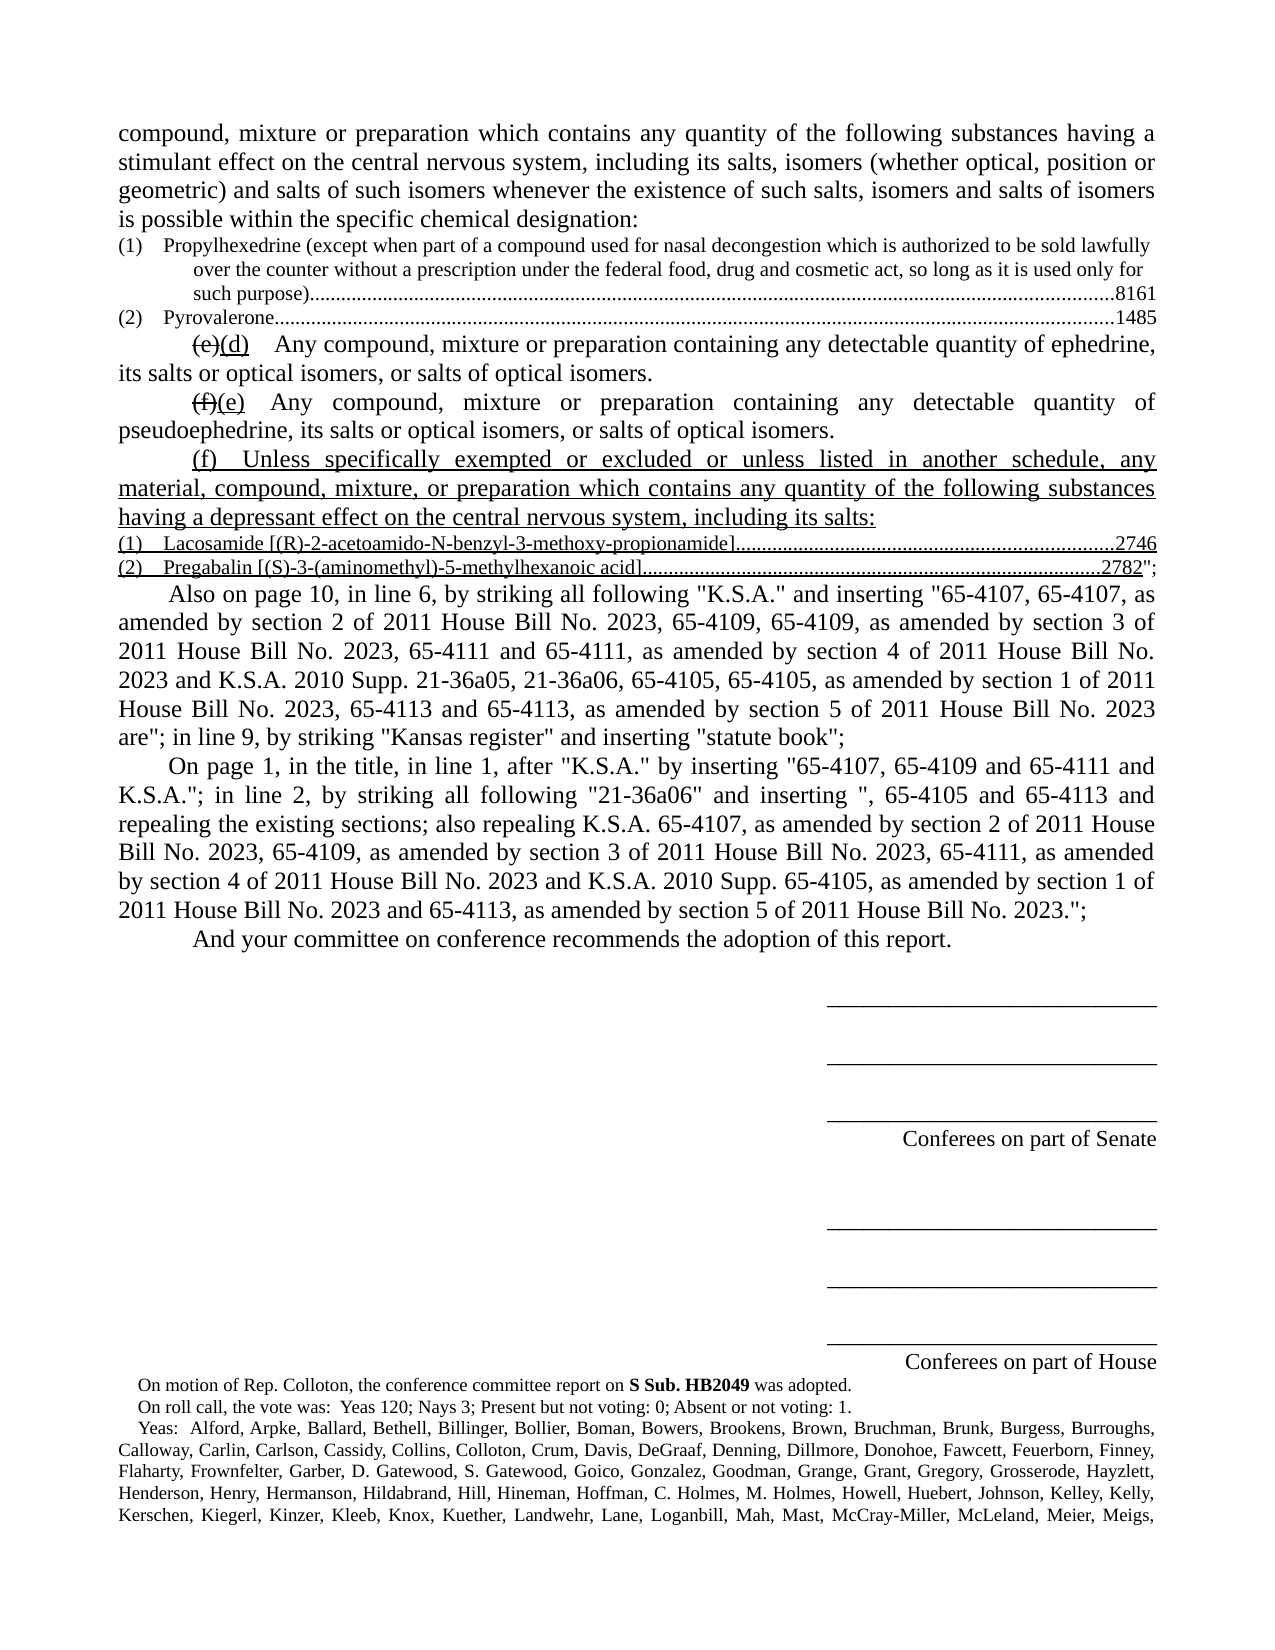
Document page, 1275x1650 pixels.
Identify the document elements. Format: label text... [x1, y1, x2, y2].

text Also on page 10, in line 6, by striking all following "K.S.A." and inserting "65-4107, 65-4107, as amended by section 2 of 2011 House Bill No. 2023, 65-4109, 65-4109, as amended by section 3 of 2011 House Bill No. 2023, 65-4111 and 65-4111, as amended by section 4 of 2011 House Bill No. 2023 and K.S.A. 2010 Supp. 21-36a05, 21-36a06, 65-4105, 65-4105, as amended by section 1 of 2011 House Bill No. 2023, 65-4113 and 65-4113, as amended by section 5 of 2011 House Bill No. 2023 are"; in line 9, by striking "Kansas register" and inserting "statute book"; [118, 579, 1157, 751]
text And your committee on conference recommends the adoption of this report. [118, 924, 1157, 952]
text On motion of Rep. Colloton, the conference committee report on S Sub. HB2049 was adopted. [118, 1374, 1157, 1396]
text (f) Unless specifically exempted or excluded or unless listed in another schedule, any material, compound, mixture, or preparation which contains any quantity of the following substances having a depressant effect on the central nervous system, including its salts: [118, 444, 1157, 531]
text (f)(e) Any compound, mixture or preparation containing any detectable quantity of pseudoephedrine, its salts or optical isomers, or salts of optical isomers. [118, 387, 1157, 444]
text On page 1, in the title, in line 1, after "K.S.A." by inserting "65-4107, 65-4109 and 65-4111 and K.S.A."; in line 2, by striking all following "21-36a06" and inserting ", 65-4105 and 65-4113 and repealing the existing sections; also repealing K.S.A. 65-4107, as amended by section 2 of 2011 House Bill No. 2023, 65-4109, as amended by section 3 of 2011 House Bill No. 2023, 65-4111, as amended by section 4 of 2011 House Bill No. 2023 and K.S.A. 2010 Supp. 65-4105, as amended by section 1 of 2011 House Bill No. 2023 and 65-4113, as amended by section 5 of 2011 House Bill No. 2023."; [118, 751, 1157, 924]
text compound, mixture or preparation which contains any quantity of the following substances having a stimulant effect on the central nervous system, including its salts, isomers (whether optical, position or geometric) and salts of such isomers whenever the existence of such salts, isomers and salts of isomers is possible within the specific chemical designation: [118, 118, 1157, 233]
text (2) Pyrovalerone 1485 [118, 305, 1157, 329]
text Conferees on part of Senate [118, 1125, 1157, 1151]
text (1) Propylhexedrine (except when part of a compound used for nasal decongestion which is authorized to be sold lawfully over the counter without a prescription under the federal food, drug and cosmetic act, so long as it is used only for such purpose) 8161 [118, 233, 1157, 305]
text Yeas: Alford, Arpke, Ballard, Bethell, Billinger, Bollier, Boman, Bowers, Brookens, Brown, Bruchman, Brunk, Burgess, Burroughs, Calloway, Carlin, Carlson, Cassidy, Collins, Colloton, Crum, Davis, DeGraaf, Denning, Dillmore, Donohoe, Fawcett, Feuerborn, Finney, Flaharty, Frownfelter, Garber, D. Gatewood, S. Gatewood, Goico, Gonzalez, Goodman, Grange, Grant, Gregory, Grosserode, Hayzlett, Henderson, Henry, Hermanson, Hildabrand, Hill, Hineman, Hoffman, C. Holmes, M. Holmes, Howell, Huebert, Johnson, Kelley, Kelly, Kerschen, Kiegerl, Kinzer, Kleeb, Knox, Kuether, Landwehr, Lane, Loganbill, Mah, Mast, McCray-Miller, McLeland, Meier, Meigs, [118, 1417, 1157, 1525]
text (2) Pregabalin [(S)-3-(aminomethyl)-5-methylhexanoic acid] 2782"; [118, 555, 1157, 579]
text On roll call, the vote was: Yeas 120; Nays 3; Present but not voting: 0; Absent or not voting: 1. [118, 1396, 1157, 1417]
text (e)(d) Any compound, mixture or preparation containing any detectable quantity of ephedrine, its salts or optical isomers, or salts of optical isomers. [118, 329, 1157, 387]
text (1) Lacosamide [(R)-2-acetoamido-N-benzyl-3-methoxy-propionamide] 2746 [118, 531, 1157, 551]
text Conferees on part of House [118, 1348, 1157, 1374]
